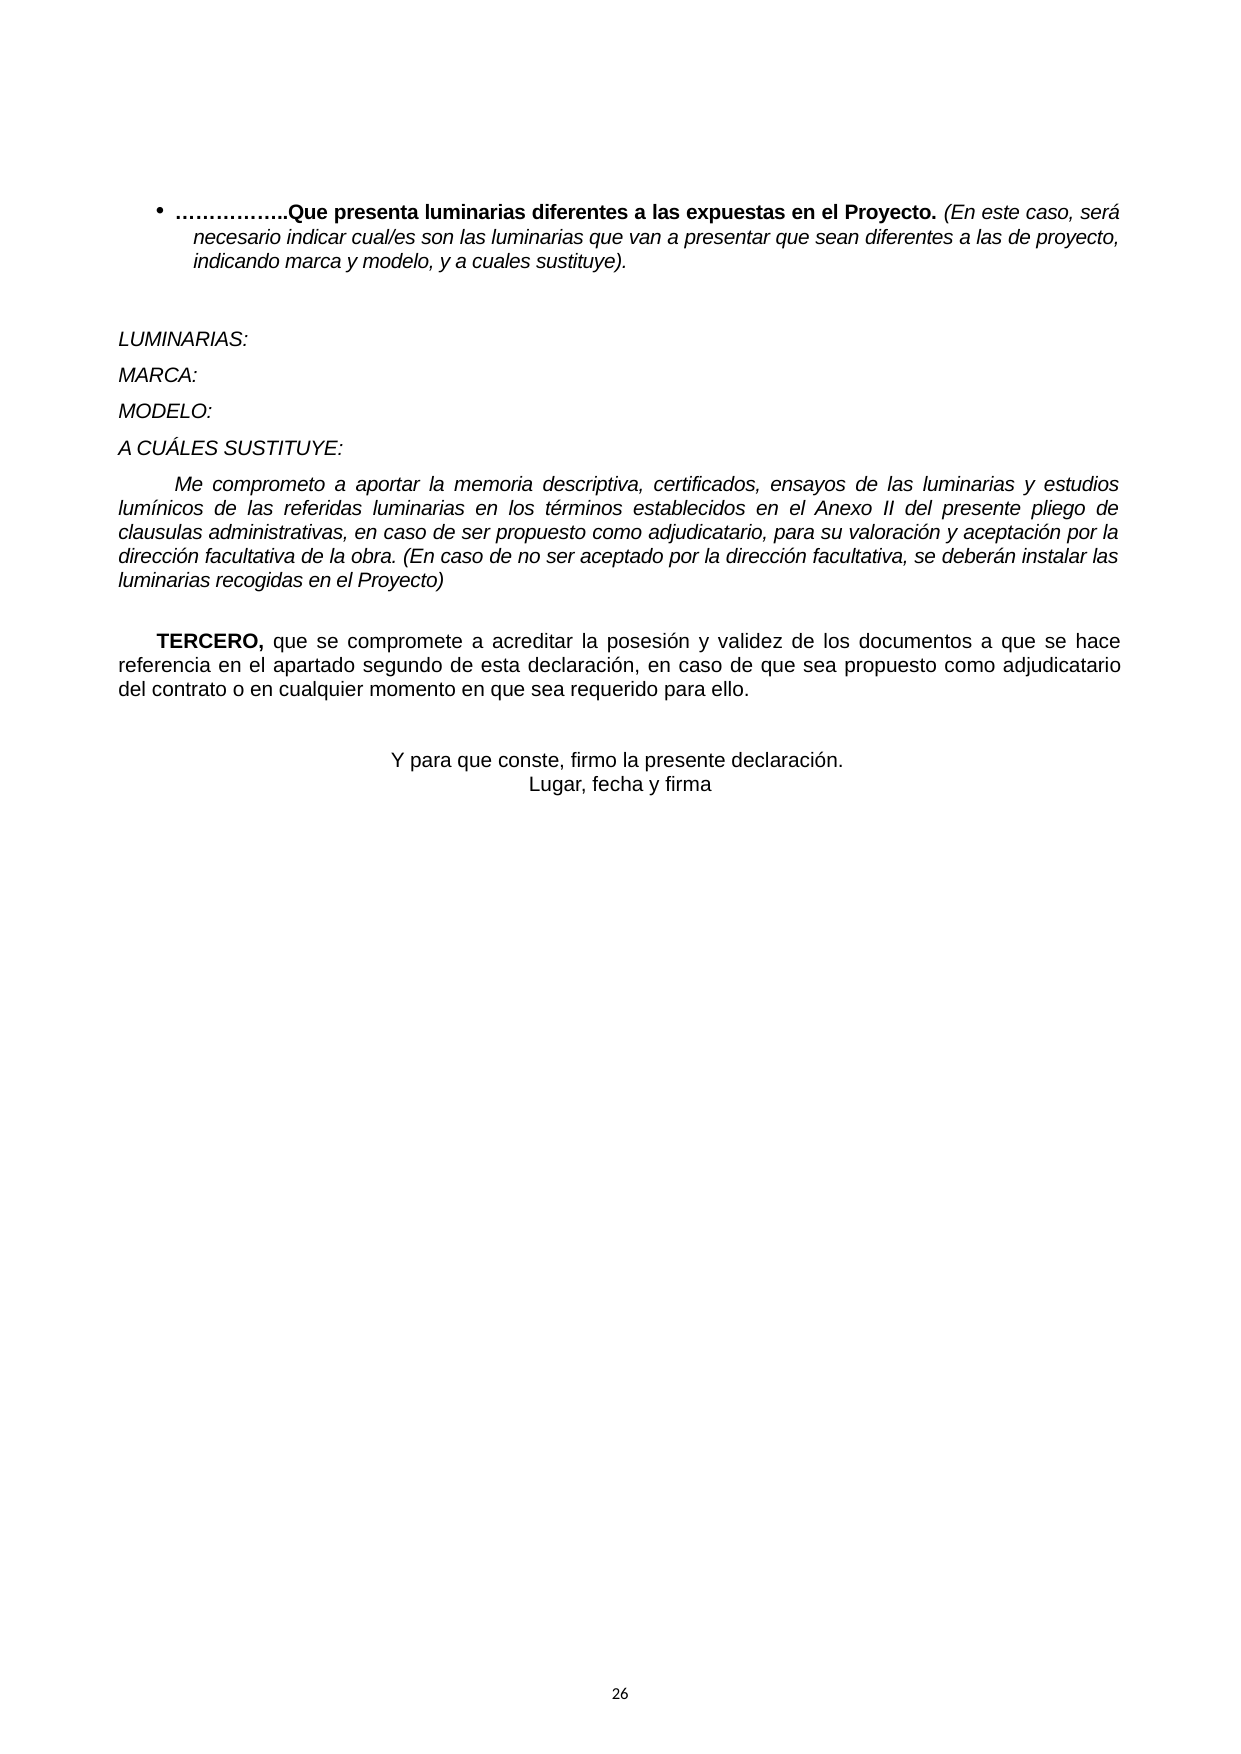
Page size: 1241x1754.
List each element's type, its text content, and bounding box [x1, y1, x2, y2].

text Me comprometo a aportar la memoria descriptiva, certificados, ensayos de las luminarias y estudios lumínicos de las referidas luminarias en los términos establecidos en el Anexo II del presente pliego de clausulas administrativas, en caso de ser propuesto como adjudicatario, para su valoración y aceptación por la dirección facultativa de la obra. (En caso de no ser aceptado por la dirección facultativa, se deberán instalar las luminarias recogidas en el Proyecto) [118, 472, 1122, 592]
text Lugar, fecha y firma [118, 772, 1122, 796]
list ……………..Que presenta luminarias diferentes a las expuestas en el Proyecto. (En este caso, será necesario indicar cual/es son las luminarias que van a presentar que sean diferentes a las de proyecto, indicando marca y modelo, y a cuales sustituye). [156, 200, 1122, 273]
text MODELO: [118, 399, 1122, 423]
text LUMINARIAS: [118, 326, 1122, 350]
text MARCA: [118, 363, 1122, 387]
text A CUÁLES SUSTITUYE: [118, 436, 1122, 460]
text Y para que conste, firmo la presente declaración. [118, 748, 1122, 772]
text TERCERO, que se compromete a acreditar la posesión y validez de los documentos a que se hace referencia en el apartado segundo de esta declaración, en caso de que sea propuesto como adjudicatario del contrato o en cualquier momento en que sea requerido para ello. [118, 628, 1122, 700]
